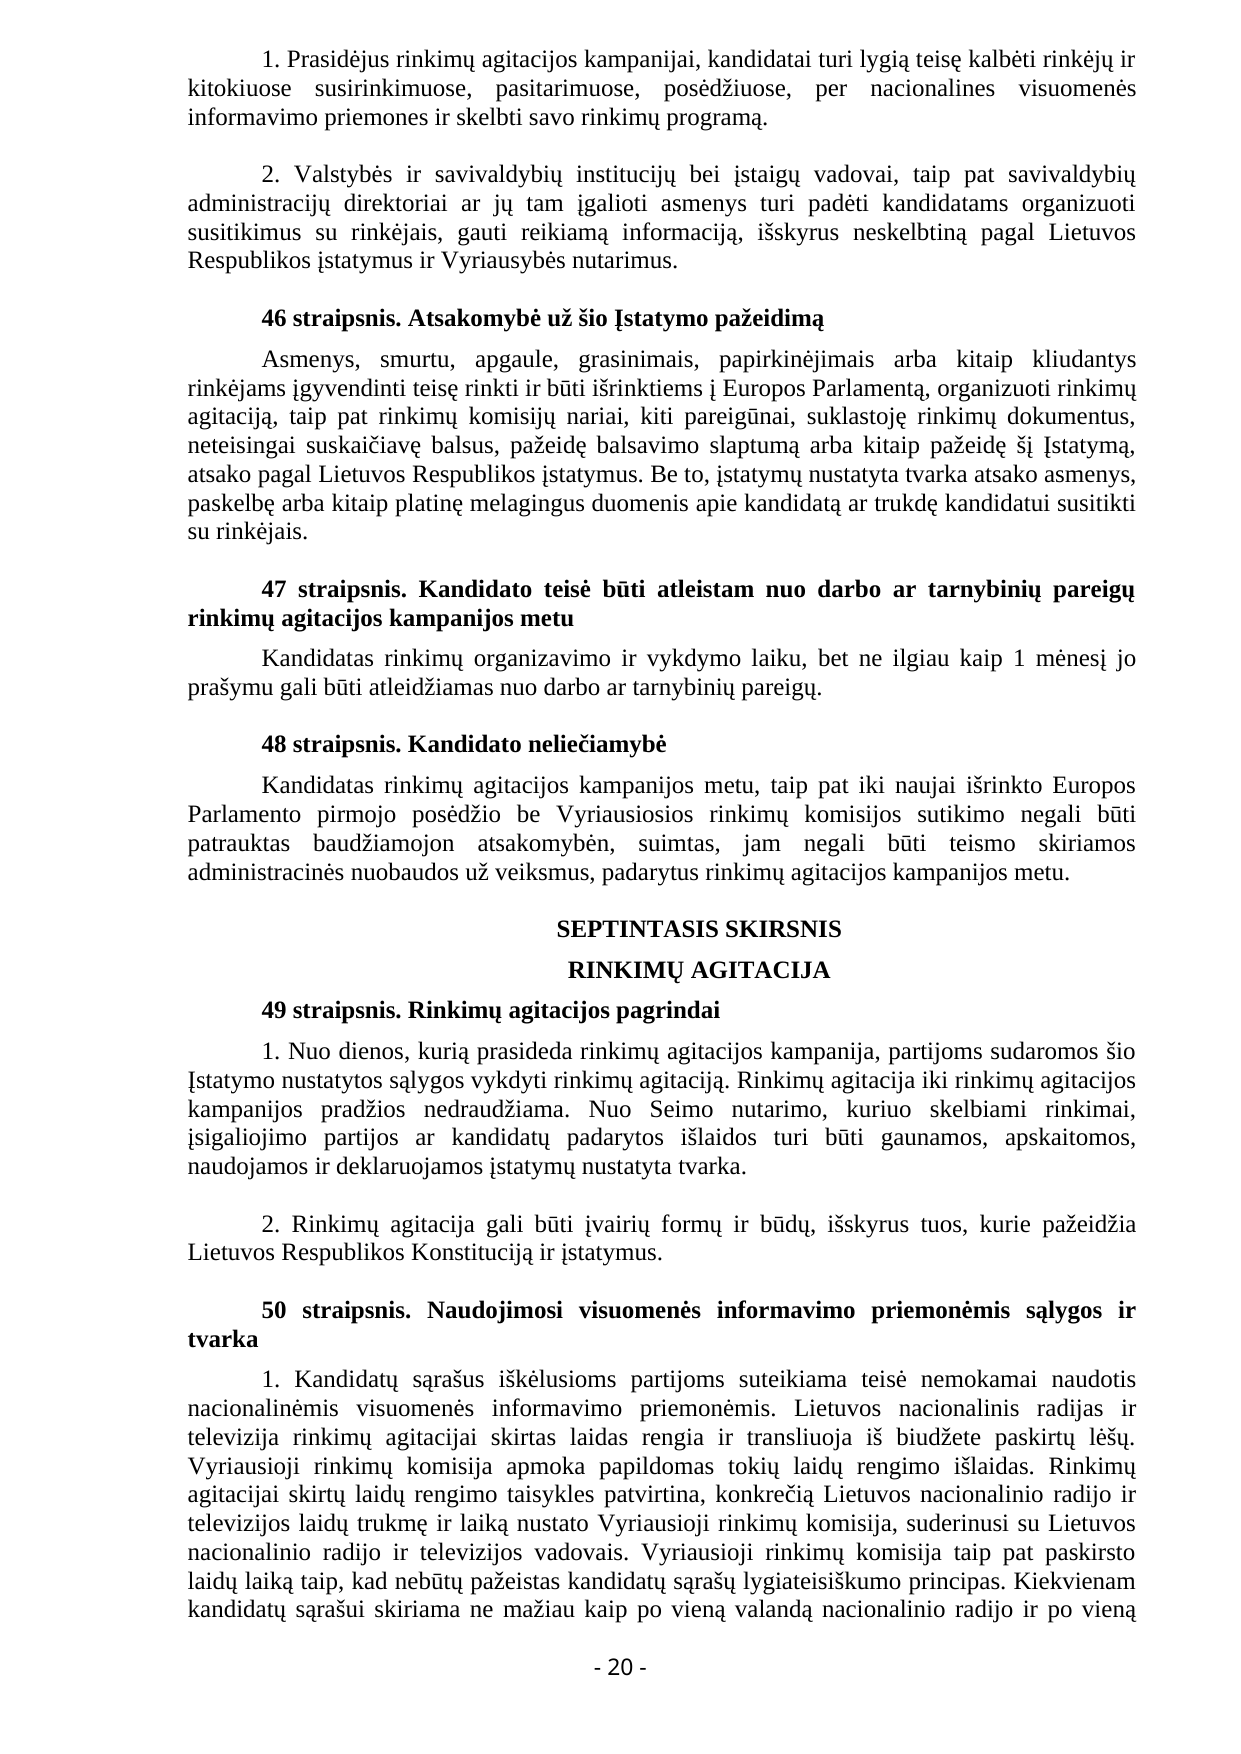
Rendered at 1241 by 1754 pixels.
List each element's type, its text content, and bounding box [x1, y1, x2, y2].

text 1. Prasidėjus rinkimų agitacijos kampanijai, kandidatai turi lygią teisę kalbėti rinkėjų ir kitokiuose susirinkimuose, pasitarimuose, posėdžiuose, per nacionalines visuomenės informavimo priemones ir skelbti savo rinkimų programą. [187, 44, 1137, 131]
text 46 straipsnis. Atsakomybė už šio Įstatymo pažeidimą [187, 303, 1137, 332]
text 50 straipsnis. Naudojimosi visuomenės informavimo priemonėmis sąlygos ir tvarka [187, 1295, 1137, 1352]
text 49 straipsnis. Rinkimų agitacijos pagrindai [187, 996, 1137, 1024]
text 47 straipsnis. Kandidato teisė būti atleistam nuo darbo ar tarnybinių pareigų rinkimų agitacijos kampanijos metu [187, 574, 1137, 631]
text Kandidatas rinkimų organizavimo ir vykdymo laiku, bet ne ilgiau kaip 1 mėnesį jo prašymu gali būti atleidžiamas nuo darbo ar tarnybinių pareigų. [187, 643, 1137, 701]
text 1. Kandidatų sąrašus iškėlusioms partijoms suteikiama teisė nemokamai naudotis nacionalinėmis visuomenės informavimo priemonėmis. Lietuvos nacionalinis radijas ir televizija rinkimų agitacijai skirtas laidas rengia ir transliuoja iš biudžete paskirtų lėšų. Vyriausioji rinkimų komisija apmoka papildomas tokių laidų rengimo išlaidas. Rinkimų agitacijai skirtų laidų rengimo taisykles patvirtina, konkrečią Lietuvos nacionalinio radijo ir televizijos laidų trukmę ir laiką nustato Vyriausioji rinkimų komisija, suderinusi su Lietuvos nacionalinio radijo ir televizijos vadovais. Vyriausioji rinkimų komisija taip pat paskirsto laidų laiką taip, kad nebūtų pažeistas kandidatų sąrašų lygiateisiškumo principas. Kiekvienam kandidatų sąrašui skiriama ne mažiau kaip po vieną valandą nacionalinio radijo ir po vieną [187, 1364, 1137, 1623]
text 48 straipsnis. Kandidato neliečiamybė [187, 729, 1137, 758]
text SEPTINTASIS SKIRSNIS [187, 914, 1137, 943]
text RINKIMŲ AGITACIJA [187, 955, 1137, 983]
text 2. Rinkimų agitacija gali būti įvairių formų ir būdų, išskyrus tuos, kurie pažeidžia Lietuvos Respublikos Konstituciją ir įstatymus. [187, 1209, 1137, 1266]
text 1. Nuo dienos, kurią prasideda rinkimų agitacijos kampanija, partijoms sudaromos šio Įstatymo nustatytos sąlygos vykdyti rinkimų agitaciją. Rinkimų agitacija iki rinkimų agitacijos kampanijos pradžios nedraudžiama. Nuo Seimo nutarimo, kuriuo skelbiami rinkimai, įsigaliojimo partijos ar kandidatų padarytos išlaidos turi būti gaunamos, apskaitomos, naudojamos ir deklaruojamos įstatymų nustatyta tvarka. [187, 1036, 1137, 1180]
text Kandidatas rinkimų agitacijos kampanijos metu, taip pat iki naujai išrinkto Europos Parlamento pirmojo posėdžio be Vyriausiosios rinkimų komisijos sutikimo negali būti patrauktas baudžiamojon atsakomybėn, suimtas, jam negali būti teismo skiriamos administracinės nuobaudos už veiksmus, padarytus rinkimų agitacijos kampanijos metu. [187, 770, 1137, 885]
text Asmenys, smurtu, apgaule, grasinimais, papirkinėjimais arba kitaip kliudantys rinkėjams įgyvendinti teisę rinkti ir būti išrinktiems į Europos Parlamentą, organizuoti rinkimų agitaciją, taip pat rinkimų komisijų nariai, kiti pareigūnai, suklastoję rinkimų dokumentus, neteisingai suskaičiavę balsus, pažeidę balsavimo slaptumą arba kitaip pažeidę šį Įstatymą, atsako pagal Lietuvos Respublikos įstatymus. Be to, įstatymų nustatyta tvarka atsako asmenys, paskelbę arba kitaip platinę melagingus duomenis apie kandidatą ar trukdę kandidatui susitikti su rinkėjais. [187, 344, 1137, 545]
text 2. Valstybės ir savivaldybių institucijų bei įstaigų vadovai, taip pat savivaldybių administracijų direktoriai ar jų tam įgalioti asmenys turi padėti kandidatams organizuoti susitikimus su rinkėjais, gauti reikiamą informaciją, išskyrus neskelbtiną pagal Lietuvos Respublikos įstatymus ir Vyriausybės nutarimus. [187, 159, 1137, 274]
